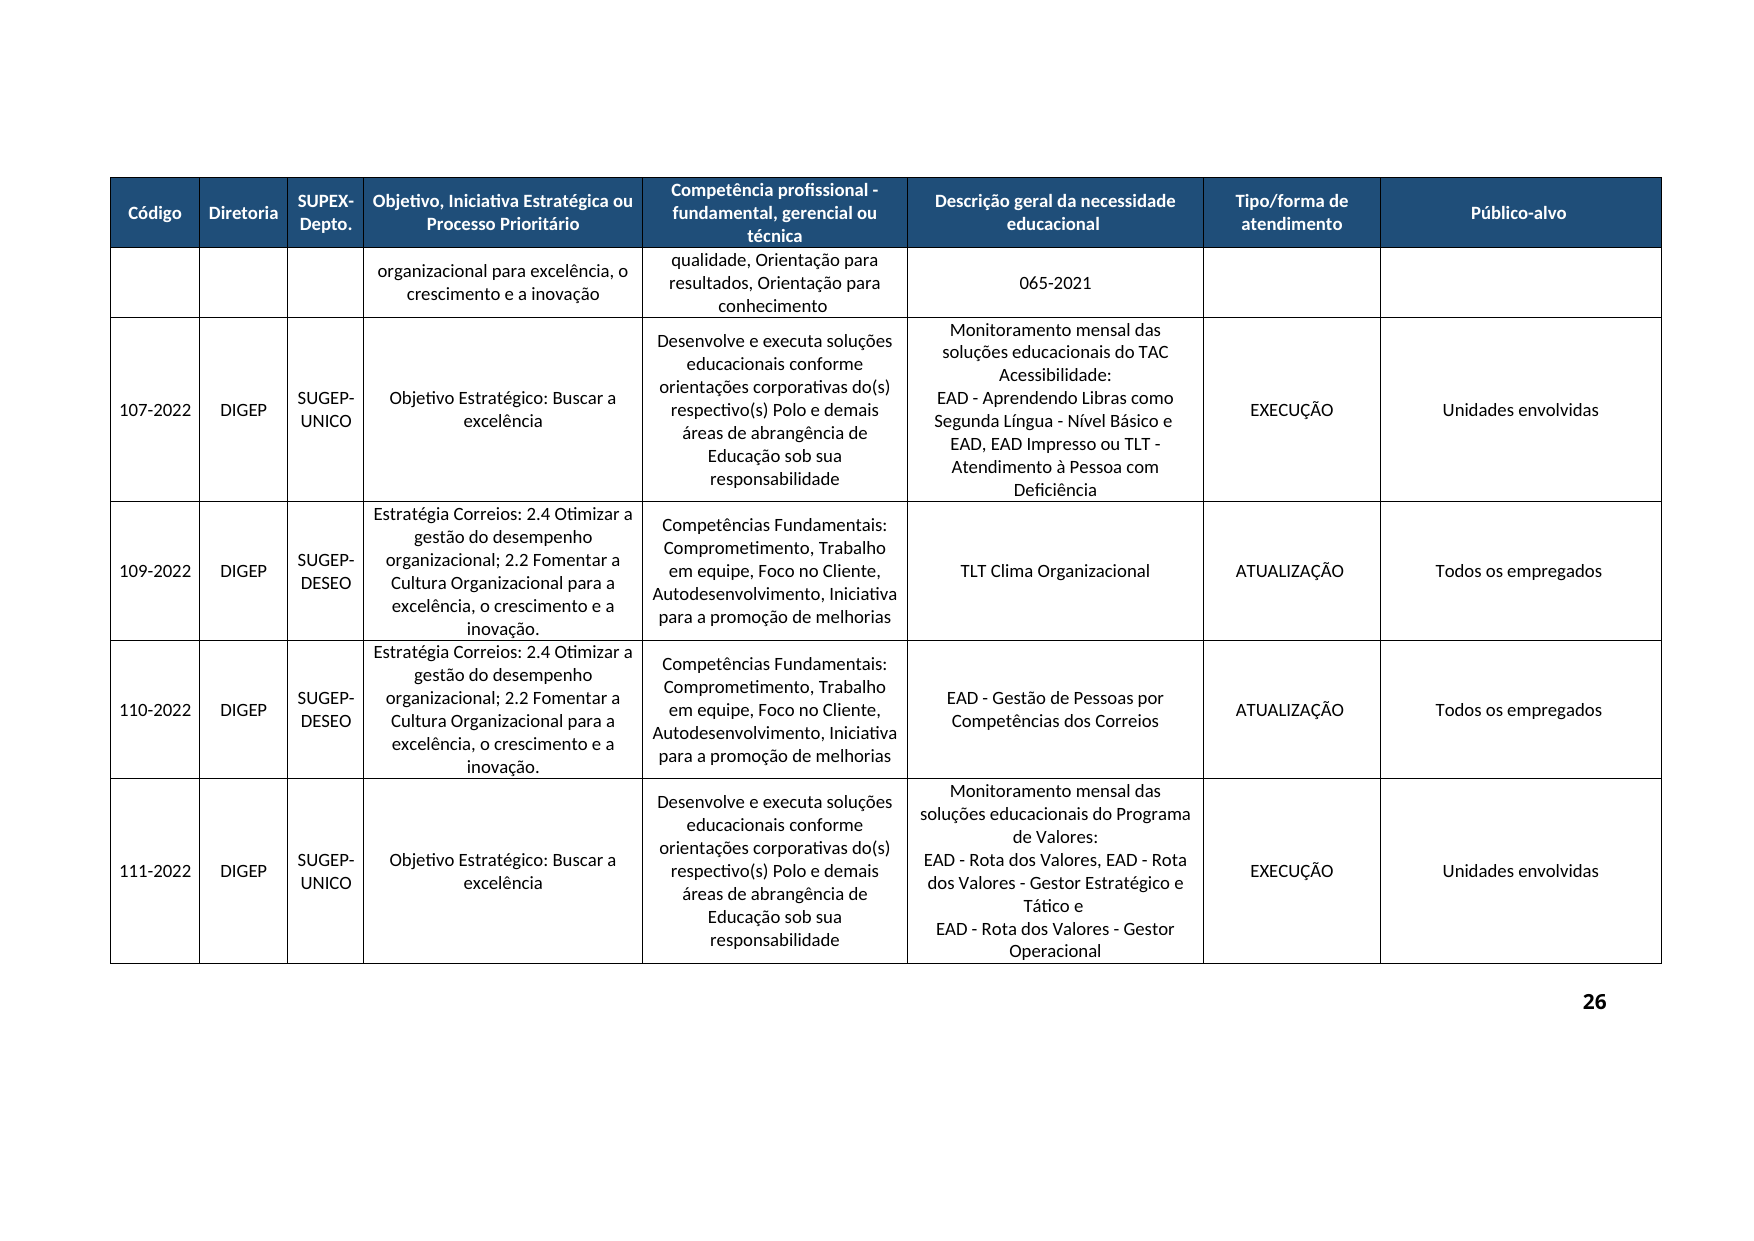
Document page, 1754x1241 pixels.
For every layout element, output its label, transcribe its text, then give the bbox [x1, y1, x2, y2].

table_cell ATUALIZAÇÃO [1204, 641, 1380, 778]
table_header Descrição geral da necessidade educacional [908, 178, 1203, 247]
table_cell DIGEP [200, 641, 287, 778]
table_cell SUGEP-UNICO [288, 779, 363, 963]
table_header Objetivo, Iniciativa Estratégica ou Processo Prioritário [364, 178, 642, 247]
table_cell Objetivo Estratégico: Buscar a excelência [364, 318, 642, 501]
table_cell Unidades envolvidas [1381, 779, 1661, 963]
table_cell 110-2022 [111, 641, 199, 778]
table_cell [200, 248, 287, 317]
table_header Público-alvo [1381, 178, 1661, 247]
table_cell DIGEP [200, 318, 287, 501]
table_cell Objetivo Estratégico: Buscar a excelência [364, 779, 642, 963]
table_cell SUGEP-DESEO [288, 641, 363, 778]
table_cell 107-2022 [111, 318, 199, 501]
table_cell EAD - Gestão de Pessoas por Competências dos Correios [908, 641, 1203, 778]
table_cell Desenvolve e executa soluções educacionais conforme orientações corporativas do(s) respectivo(s) Polo e demais áreas de abrangência de Educação sob sua responsabilidade [643, 779, 907, 963]
table_cell Unidades envolvidas [1381, 318, 1661, 501]
table_cell [111, 248, 199, 317]
table_cell DIGEP [200, 779, 287, 963]
table_header SUPEX-Depto. [288, 178, 363, 247]
table_cell Desenvolve e executa soluções educacionais conforme orientações corporativas do(s) respectivo(s) Polo e demais áreas de abrangência de Educação sob sua responsabilidade [643, 318, 907, 501]
table_header Código [111, 178, 199, 247]
table_cell SUGEP-UNICO [288, 318, 363, 501]
table_cell 109-2022 [111, 502, 199, 640]
table_cell 065-2021 [908, 248, 1203, 317]
table_header Diretoria [200, 178, 287, 247]
table_cell DIGEP [200, 502, 287, 640]
table_cell [1204, 248, 1380, 317]
table_cell Todos os empregados [1381, 502, 1661, 640]
table_cell Monitoramento mensal das soluções educacionais do TAC Acessibilidade: EAD - Aprendendo Libras como Segunda Língua - Nível Básico e EAD, EAD Impresso ou TLT - Atendimento à Pessoa com Deficiência [908, 318, 1203, 501]
table_cell ATUALIZAÇÃO [1204, 502, 1380, 640]
table_cell SUGEP-DESEO [288, 502, 363, 640]
table_cell Todos os empregados [1381, 641, 1661, 778]
table_cell [288, 248, 363, 317]
table_header Tipo/forma de atendimento [1204, 178, 1380, 247]
table_cell TLT Clima Organizacional [908, 502, 1203, 640]
table_cell Estratégia Correios: 2.4 Otimizar a gestão do desempenho organizacional; 2.2 Fomentar a Cultura Organizacional para a excelência, o crescimento e a inovação. [364, 641, 642, 778]
table_cell [1381, 248, 1661, 317]
table_cell Competências Fundamentais: Comprometimento, Trabalho em equipe, Foco no Cliente, Autodesenvolvimento, Iniciativa para a promoção de melhorias [643, 641, 907, 778]
table_cell EXECUÇÃO [1204, 318, 1380, 501]
table_header Competência profissional - fundamental, gerencial ou técnica [643, 178, 907, 247]
table_cell organizacional para excelência, o crescimento e a inovação [364, 248, 642, 317]
table_cell qualidade, Orientação para resultados, Orientação para conhecimento [643, 248, 907, 317]
table_cell Estratégia Correios: 2.4 Otimizar a gestão do desempenho organizacional; 2.2 Fomentar a Cultura Organizacional para a excelência, o crescimento e a inovação. [364, 502, 642, 640]
table_cell Competências Fundamentais: Comprometimento, Trabalho em equipe, Foco no Cliente, Autodesenvolvimento, Iniciativa para a promoção de melhorias [643, 502, 907, 640]
table_cell 111-2022 [111, 779, 199, 963]
table_cell EXECUÇÃO [1204, 779, 1380, 963]
table_cell Monitoramento mensal das soluções educacionais do Programa de Valores: EAD - Rota dos Valores, EAD - Rota dos Valores - Gestor Estratégico e Tático e EAD - Rota dos Valores - Gestor Operacional [908, 779, 1203, 963]
